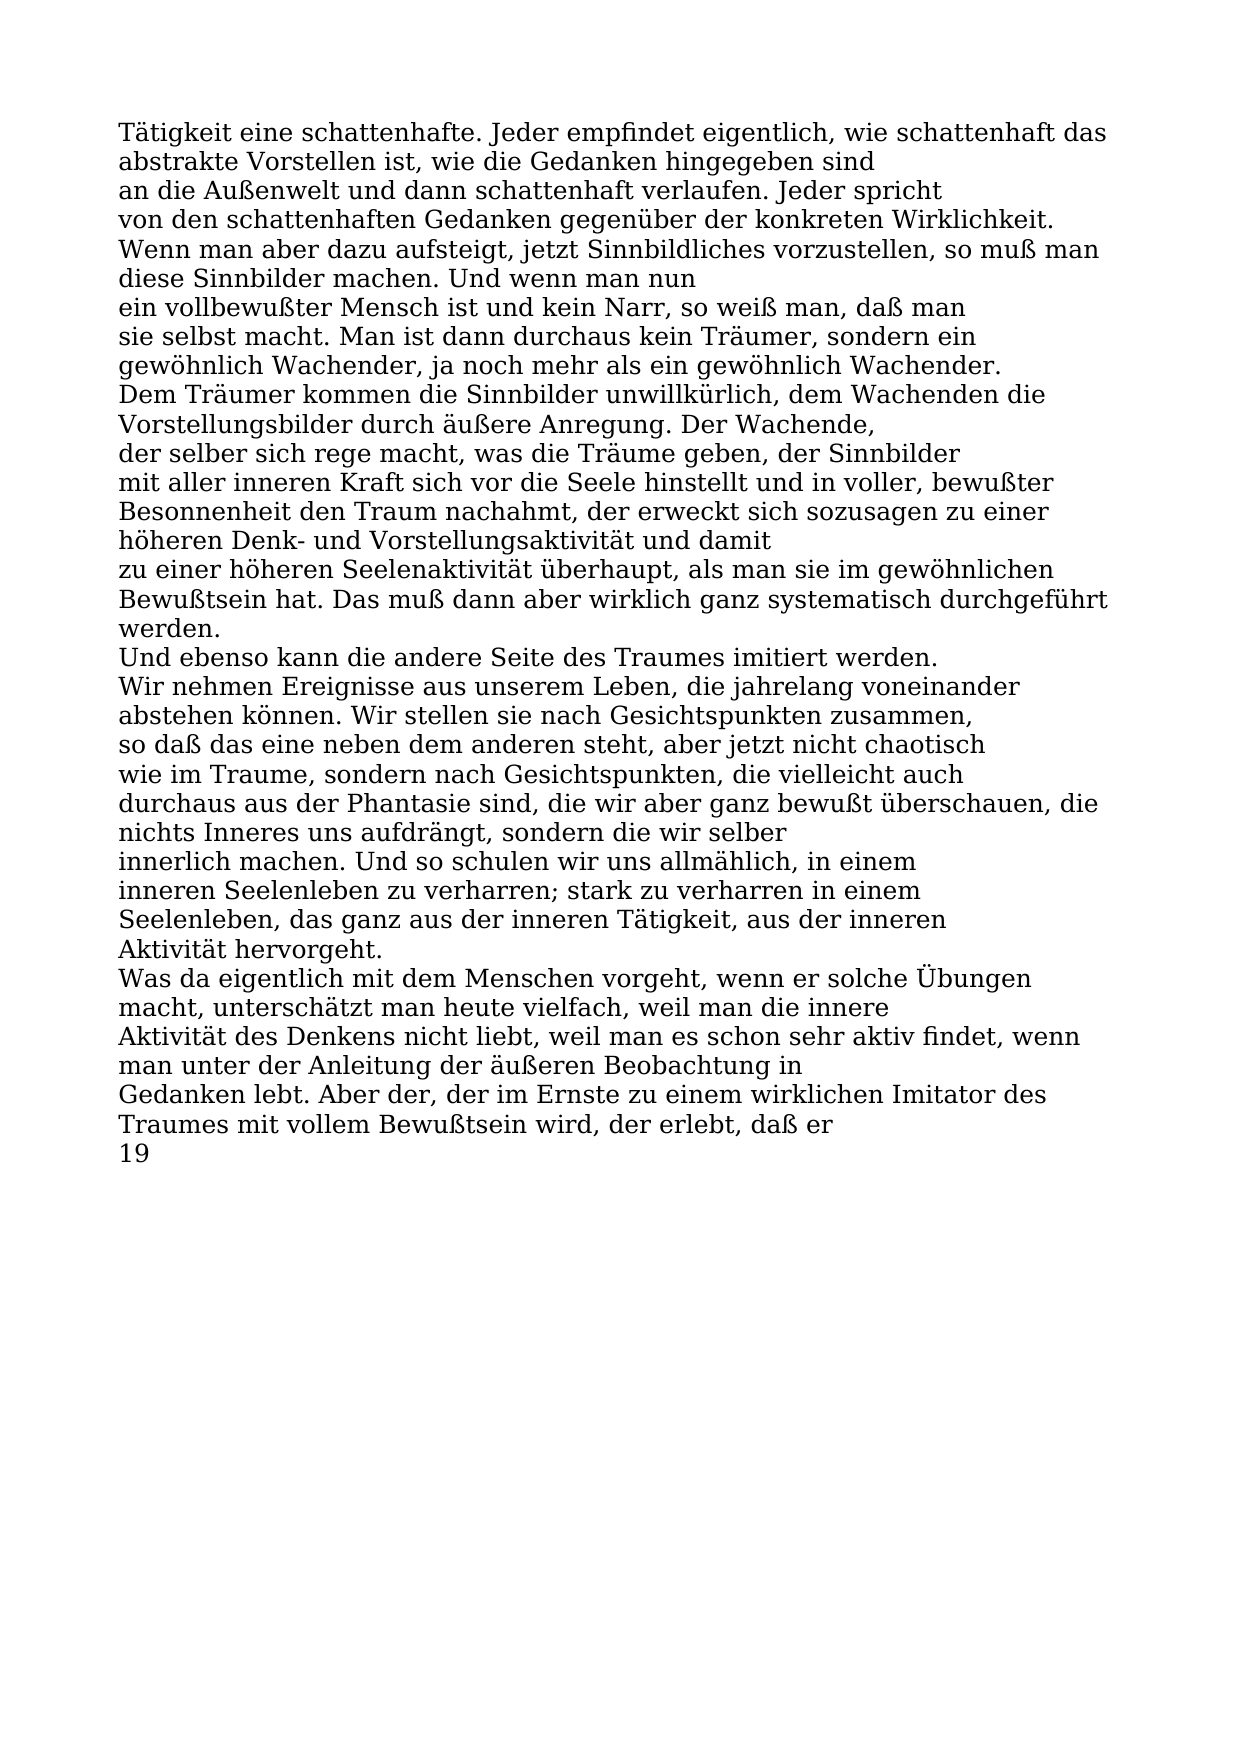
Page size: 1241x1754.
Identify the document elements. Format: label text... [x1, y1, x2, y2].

text gewöhnlich Wachender, ja noch mehr als ein gewöhnlich Wachender. [118, 351, 1122, 381]
text so daß das eine neben dem anderen steht, aber jetzt nicht chaotisch [118, 731, 1122, 760]
text sie selbst macht. Man ist dann durchaus kein Träumer, sondern ein [118, 322, 1122, 351]
text an die Außenwelt und dann schattenhaft verlaufen. Jeder spricht [118, 176, 1122, 206]
text Und ebenso kann die andere Seite des Traumes imitiert werden. [118, 643, 1122, 672]
text mit aller inneren Kraft sich vor die Seele hinstellt und in voller, bewußter Besonnenheit den Traum nachahmt, der erweckt sich sozusagen zu einer höheren Denk- und Vorstellungsaktivität und damit [118, 468, 1122, 556]
text abstehen können. Wir stellen sie nach Gesichtspunkten zusammen, [118, 701, 1122, 731]
text 19 [118, 1139, 1122, 1168]
text Seelenleben, das ganz aus der inneren Tätigkeit, aus der inneren [118, 906, 1122, 935]
text Was da eigentlich mit dem Menschen vorgeht, wenn er solche Übungen macht, unterschätzt man heute vielfach, weil man die innere [118, 964, 1122, 1022]
text Aktivität hervorgeht. [118, 935, 1122, 964]
text ein vollbewußter Mensch ist und kein Narr, so weiß man, daß man [118, 293, 1122, 322]
text durchaus aus der Phantasie sind, die wir aber ganz bewußt überschauen, die nichts Inneres uns aufdrängt, sondern die wir selber [118, 789, 1122, 847]
text Tätigkeit eine schattenhafte. Jeder empfindet eigentlich, wie schattenhaft das abstrakte Vorstellen ist, wie die Gedanken hingegeben sind [118, 118, 1122, 176]
text innerlich machen. Und so schulen wir uns allmählich, in einem [118, 847, 1122, 876]
text inneren Seelenleben zu verharren; stark zu verharren in einem [118, 876, 1122, 906]
text Gedanken lebt. Aber der, der im Ernste zu einem wirklichen Imitator des Traumes mit vollem Bewußtsein wird, der erlebt, daß er [118, 1081, 1122, 1139]
text von den schattenhaften Gedanken gegenüber der konkreten Wirklichkeit. Wenn man aber dazu aufsteigt, jetzt Sinnbildliches vorzustellen, so muß man diese Sinnbilder machen. Und wenn man nun [118, 206, 1122, 293]
text der selber sich rege macht, was die Träume geben, der Sinnbilder [118, 439, 1122, 468]
text zu einer höheren Seelenaktivität überhaupt, als man sie im gewöhnlichen Bewußtsein hat. Das muß dann aber wirklich ganz systematisch durchgeführt werden. [118, 556, 1122, 643]
text Wir nehmen Ereignisse aus unserem Leben, die jahrelang voneinander [118, 672, 1122, 701]
text wie im Traume, sondern nach Gesichtspunkten, die vielleicht auch [118, 760, 1122, 789]
text Dem Träumer kommen die Sinnbilder unwillkürlich, dem Wachenden die Vorstellungsbilder durch äußere Anregung. Der Wachende, [118, 381, 1122, 439]
text Aktivität des Denkens nicht liebt, weil man es schon sehr aktiv findet, wenn man unter der Anleitung der äußeren Beobachtung in [118, 1022, 1122, 1081]
